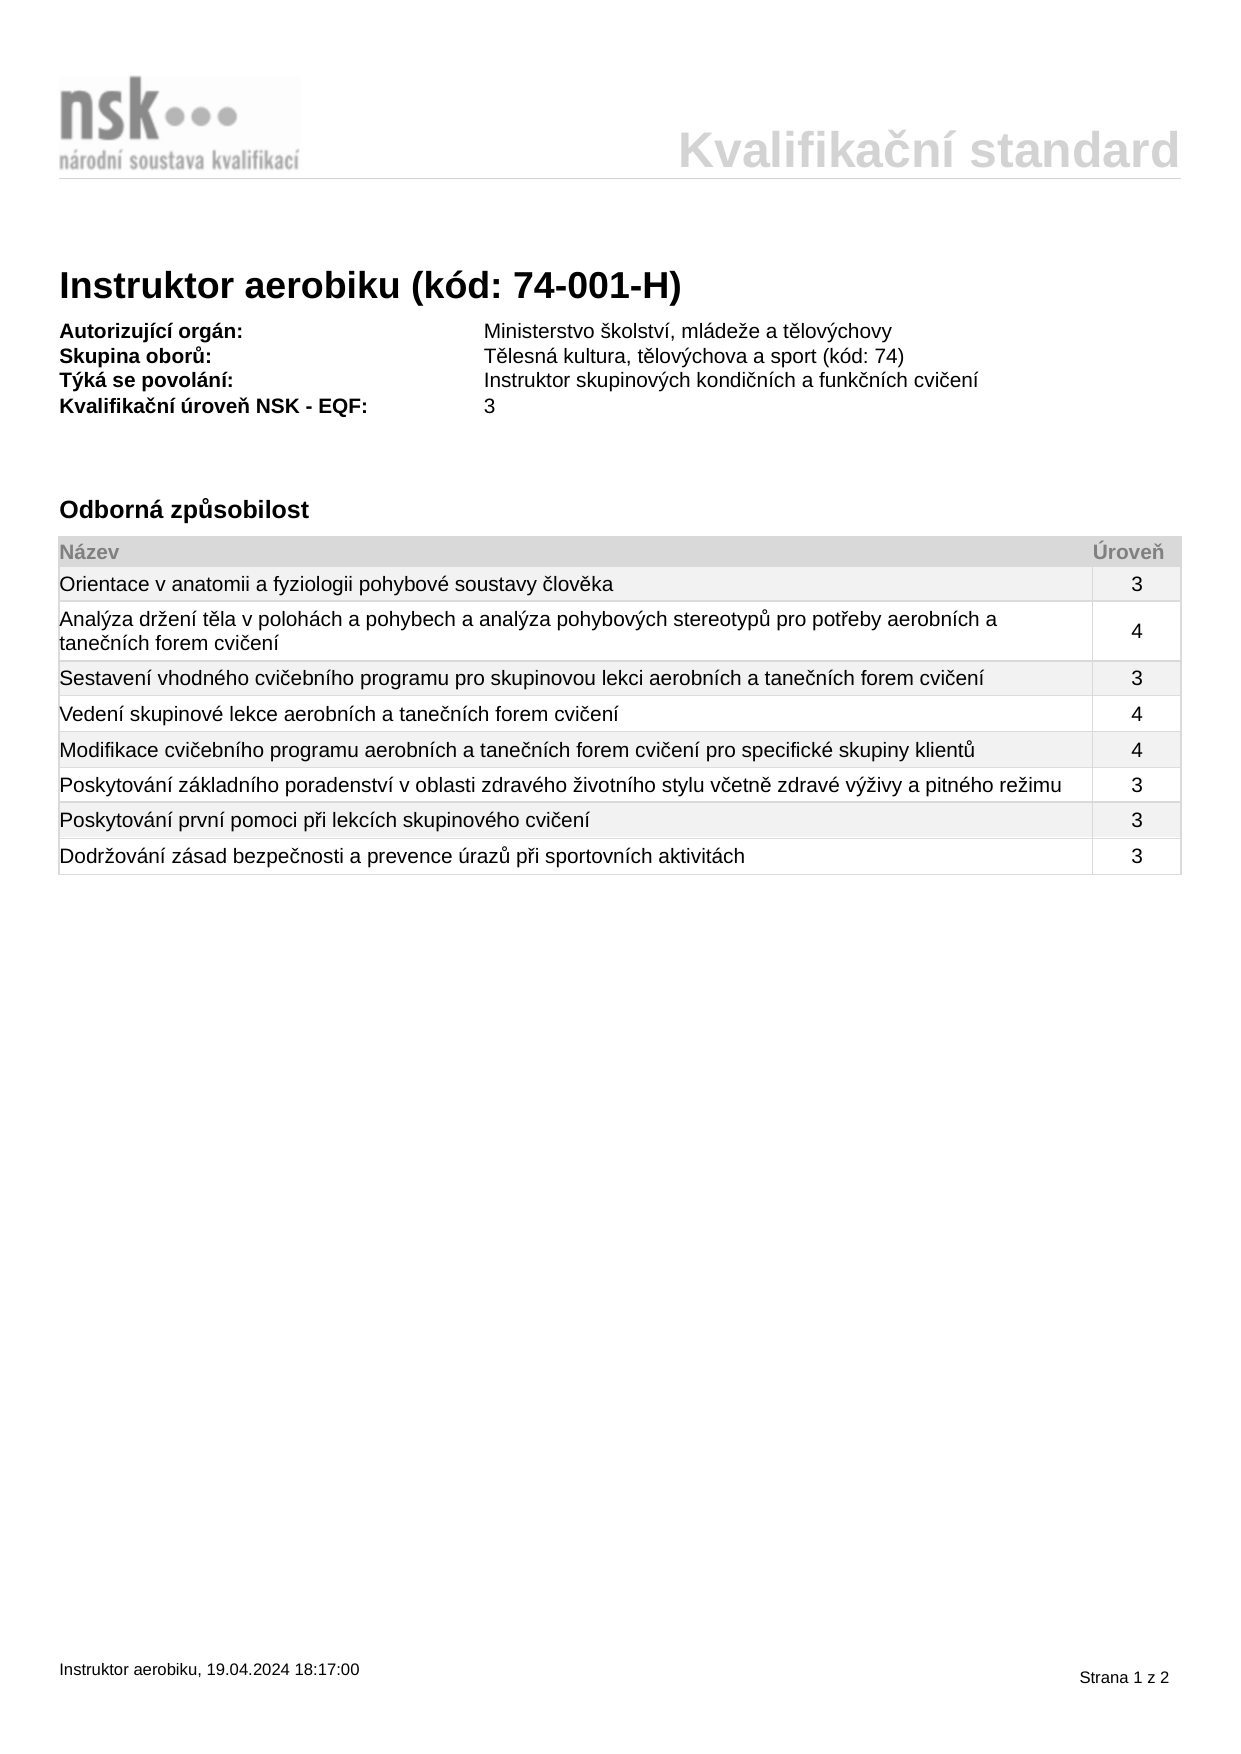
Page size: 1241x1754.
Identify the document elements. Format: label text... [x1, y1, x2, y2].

table_cell [1093, 524, 1169, 536]
table_cell Strana 1 z 2 [862, 1660, 1169, 1696]
table_cell 3 [1093, 839, 1180, 873]
table_cell [620, 418, 626, 489]
table_cell 3 [1093, 768, 1180, 801]
table_cell [620, 307, 626, 319]
table_cell 3 [1093, 567, 1180, 600]
table_cell [620, 1174, 626, 1416]
table_cell Kvalifikační úroveň NSK - EQF: [59, 394, 483, 417]
table_cell 4 [1093, 602, 1180, 660]
table_cell [626, 418, 862, 489]
table_cell [626, 196, 862, 224]
table_cell 3 [1093, 662, 1180, 695]
table_header [621, 59, 626, 172]
table_cell [1093, 418, 1169, 489]
table_cell [862, 524, 1093, 536]
table_cell [59, 1174, 483, 1416]
table_cell Analýza držení těla v polohách a pohybech a analýza pohybových stereotypů pro potřeby aerobních a tanečních forem cvičení [60, 602, 1092, 660]
table_header Kvalifikační standard [626, 59, 1181, 178]
table_cell [484, 196, 620, 224]
table_cell [1169, 524, 1181, 536]
table_cell 3 [1093, 803, 1180, 837]
table_cell [862, 196, 1093, 224]
table_cell [1169, 307, 1181, 319]
table_cell Autorizující orgán: [59, 319, 483, 343]
table_cell Instruktor aerobiku, 19.04.2024 18:17:00 [59, 1660, 862, 1696]
table_cell [1169, 875, 1181, 1173]
table_cell [1093, 307, 1169, 319]
table_cell 4 [1093, 732, 1180, 767]
table_cell 3 [484, 394, 1181, 417]
table_cell [59, 1416, 483, 1659]
table_cell [626, 524, 862, 536]
table_cell Orientace v anatomii a fyziologii pohybové soustavy člověka [60, 567, 1092, 600]
table_cell [59, 196, 483, 224]
table_cell [484, 875, 620, 1173]
table_cell [626, 1174, 862, 1416]
table_cell [59, 875, 483, 1173]
table_cell [1093, 196, 1169, 224]
table_cell 4 [1093, 696, 1180, 731]
table_cell [1169, 196, 1181, 224]
table_cell Skupina oborů: [59, 344, 483, 368]
table_cell [1169, 418, 1181, 489]
table_cell [862, 1174, 1093, 1416]
table_cell [1169, 1660, 1181, 1696]
table_cell Úroveň [1093, 537, 1180, 566]
table_cell [862, 875, 1093, 1173]
table_cell [484, 1416, 620, 1659]
table_cell [862, 1416, 1093, 1659]
table_cell Dodržování zásad bezpečnosti a prevence úrazů při sportovních aktivitách [60, 839, 1092, 873]
table_cell Poskytování základního poradenství v oblasti zdravého životního stylu včetně zdravé výživy a pitného režimu [60, 768, 1092, 801]
table_cell [484, 1174, 620, 1416]
table_cell Poskytování první pomoci při lekcích skupinového cvičení [60, 803, 1092, 837]
table_cell Instruktor skupinových kondičních a funkčních cvičení [484, 368, 1181, 393]
table_cell [484, 418, 620, 489]
table_cell [620, 1416, 626, 1659]
table_cell [59, 172, 483, 178]
table_cell [620, 196, 626, 224]
table_cell [484, 307, 620, 319]
table_cell [626, 875, 862, 1173]
table_cell Název [60, 537, 1092, 566]
table_cell [1093, 1174, 1169, 1416]
picture [58, 59, 621, 172]
table_cell [620, 875, 626, 1173]
table_cell [862, 418, 1093, 489]
table_cell [1169, 1174, 1181, 1416]
table_cell Tělesná kultura, tělovýchova a sport (kód: 74) [484, 344, 1181, 368]
table_cell Odborná způsobilost [59, 489, 1181, 524]
table_cell [620, 524, 626, 536]
table_cell Instruktor aerobiku (kód: 74-001-H) [59, 224, 1181, 307]
table_cell [862, 307, 1093, 319]
table_cell Modifikace cvičebního programu aerobních a tanečních forem cvičení pro specifické skupiny klientů [60, 732, 1092, 767]
table_cell [59, 524, 483, 536]
table_cell Týká se povolání: [59, 368, 483, 392]
table_cell [59, 307, 483, 319]
table_cell Sestavení vhodného cvičebního programu pro skupinovou lekci aerobních a tanečních forem cvičení [60, 662, 1092, 695]
table_cell [1169, 1416, 1181, 1659]
table_cell [626, 1416, 862, 1659]
table_cell [626, 307, 862, 319]
table_cell [484, 524, 620, 536]
table_cell [484, 172, 620, 178]
table_cell [59, 179, 1181, 196]
table_cell [59, 418, 483, 489]
table_cell Vedení skupinové lekce aerobních a tanečních forem cvičení [60, 696, 1092, 731]
table_cell [1093, 875, 1169, 1173]
table_cell Ministerstvo školství, mládeže a tělovýchovy [484, 319, 1181, 344]
table_cell [1093, 1416, 1169, 1659]
